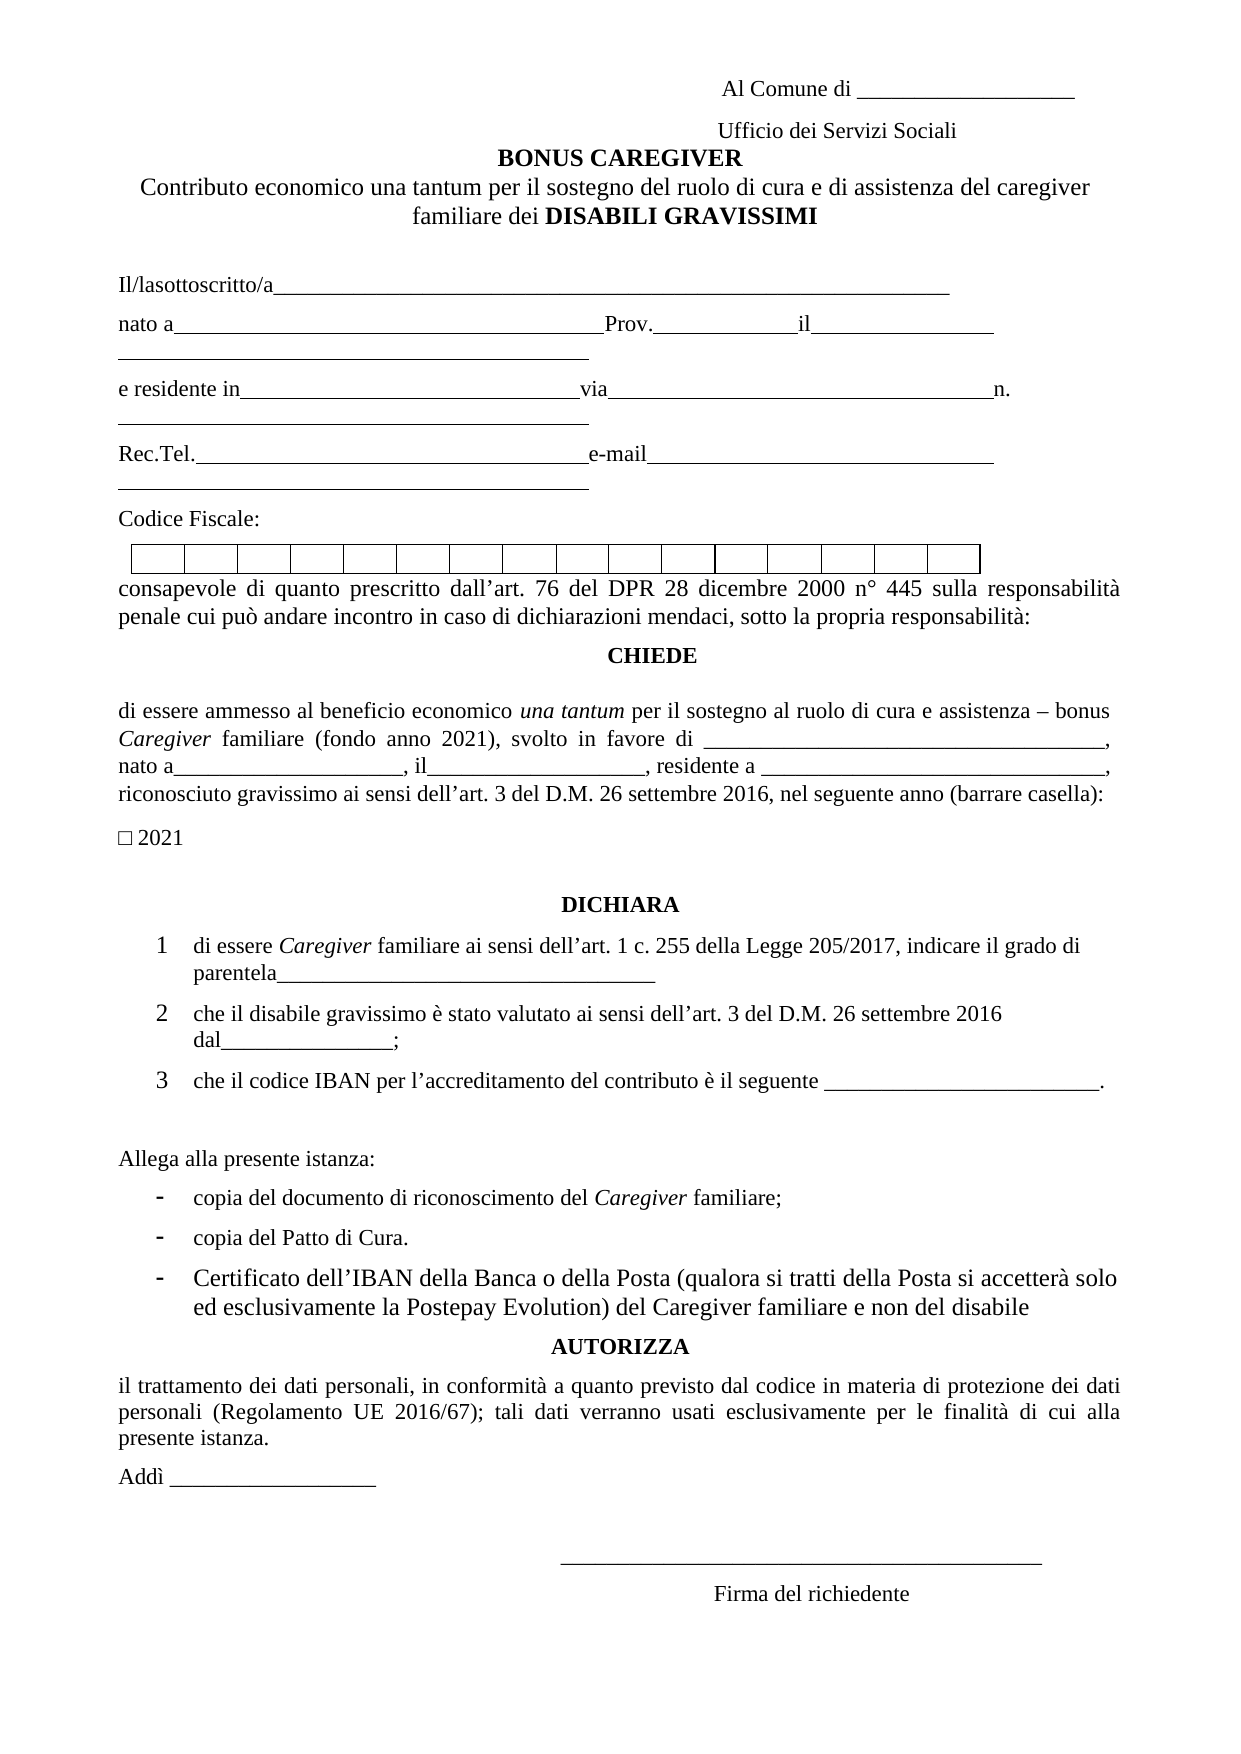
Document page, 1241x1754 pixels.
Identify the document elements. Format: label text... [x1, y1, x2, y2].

text Contributo economico una tantum per il sostegno del ruolo di cura e di assistenza del caregiver familiare dei DISABILI GRAVISSIMI [118, 172, 1112, 229]
list copia del Patto di Cura. [156, 1223, 1122, 1250]
text DICHIARA [118, 891, 1122, 918]
list copia del documento di riconoscimento del Caregiver familiare; [156, 1184, 1122, 1211]
table_header [450, 545, 502, 573]
table_header [503, 545, 556, 573]
list che il codice IBAN per l’accreditamento del contributo è il seguente ________________________. [156, 1065, 1122, 1094]
text di essere ammesso al beneficio economico una tantum per il sostegno al ruolo di cura e assistenza – bonus Caregiver familiare (fondo anno 2021), svolto in favore di ___________________________________, nato a____________________, il___________________, residente a ______________________________, riconosciuto gravissimo ai sensi dell’art. 3 del D.M. 26 settembre 2016, nel seguente anno (barrare casella): [118, 697, 1111, 807]
text AUTORIZZA [118, 1333, 1122, 1359]
text nato a Prov. il [118, 309, 1101, 362]
table_header [397, 545, 449, 573]
table_header [609, 545, 661, 573]
table_header [716, 545, 767, 573]
list che il disabile gravissimo è stato valutato ai sensi dell’art. 3 del D.M. 26 settembre 2016 dal_______________; [156, 998, 1122, 1053]
text e residente in via n. [118, 375, 1101, 427]
text __________________________________________ [561, 1541, 1122, 1567]
table_header [662, 545, 714, 573]
text Codice Fiscale: [118, 505, 1101, 532]
text Rec.Tel. e-mail [118, 440, 1101, 493]
table_header [768, 545, 821, 573]
table_header [928, 545, 979, 573]
table_header [291, 545, 343, 573]
list di essere Caregiver familiare ai sensi dell’art. 1 c. 255 della Legge 205/2017, indicare il grado di parentela_________________________________ [156, 930, 1122, 985]
text Firma del richiedente [118, 1580, 1122, 1606]
text Ufficio dei Servizi Sociali [717, 117, 1122, 143]
text CHIEDE [190, 642, 1114, 668]
text Al Comune di ___________________ [721, 75, 1122, 101]
text Il/lasottoscritto/a___________________________________________________________ [118, 271, 1101, 297]
text Addì __________________ [118, 1463, 1122, 1489]
table_header [132, 545, 184, 573]
table_header [557, 545, 608, 573]
table_header [185, 545, 237, 573]
text Allega alla presente istanza: [118, 1145, 1122, 1172]
table_header [238, 545, 290, 573]
table_header [344, 545, 396, 573]
text consapevole di quanto prescritto dall’art. 76 del DPR 28 dicembre 2000 n° 445 sulla responsabilità penale cui può andare incontro in caso di dichiarazioni mendaci, sotto la propria responsabilità: [118, 574, 1122, 629]
list Certificato dell’IBAN della Banca o della Posta (qualora si tratti della Posta si accetterà solo ed esclusivamente la Postepay Evolution) del Caregiver familiare e non del disabile [156, 1263, 1122, 1320]
table_header [822, 545, 874, 573]
text il trattamento dei dati personali, in conformità a quanto previsto dal codice in materia di protezione dei dati personali (Regolamento UE 2016/67); tali dati verranno usati esclusivamente per le finalità di cui alla presente istanza. [118, 1372, 1122, 1451]
table_header [875, 545, 927, 573]
text □ 2021 [118, 824, 1111, 851]
subtitle BONUS CAREGIVER [118, 143, 1122, 172]
